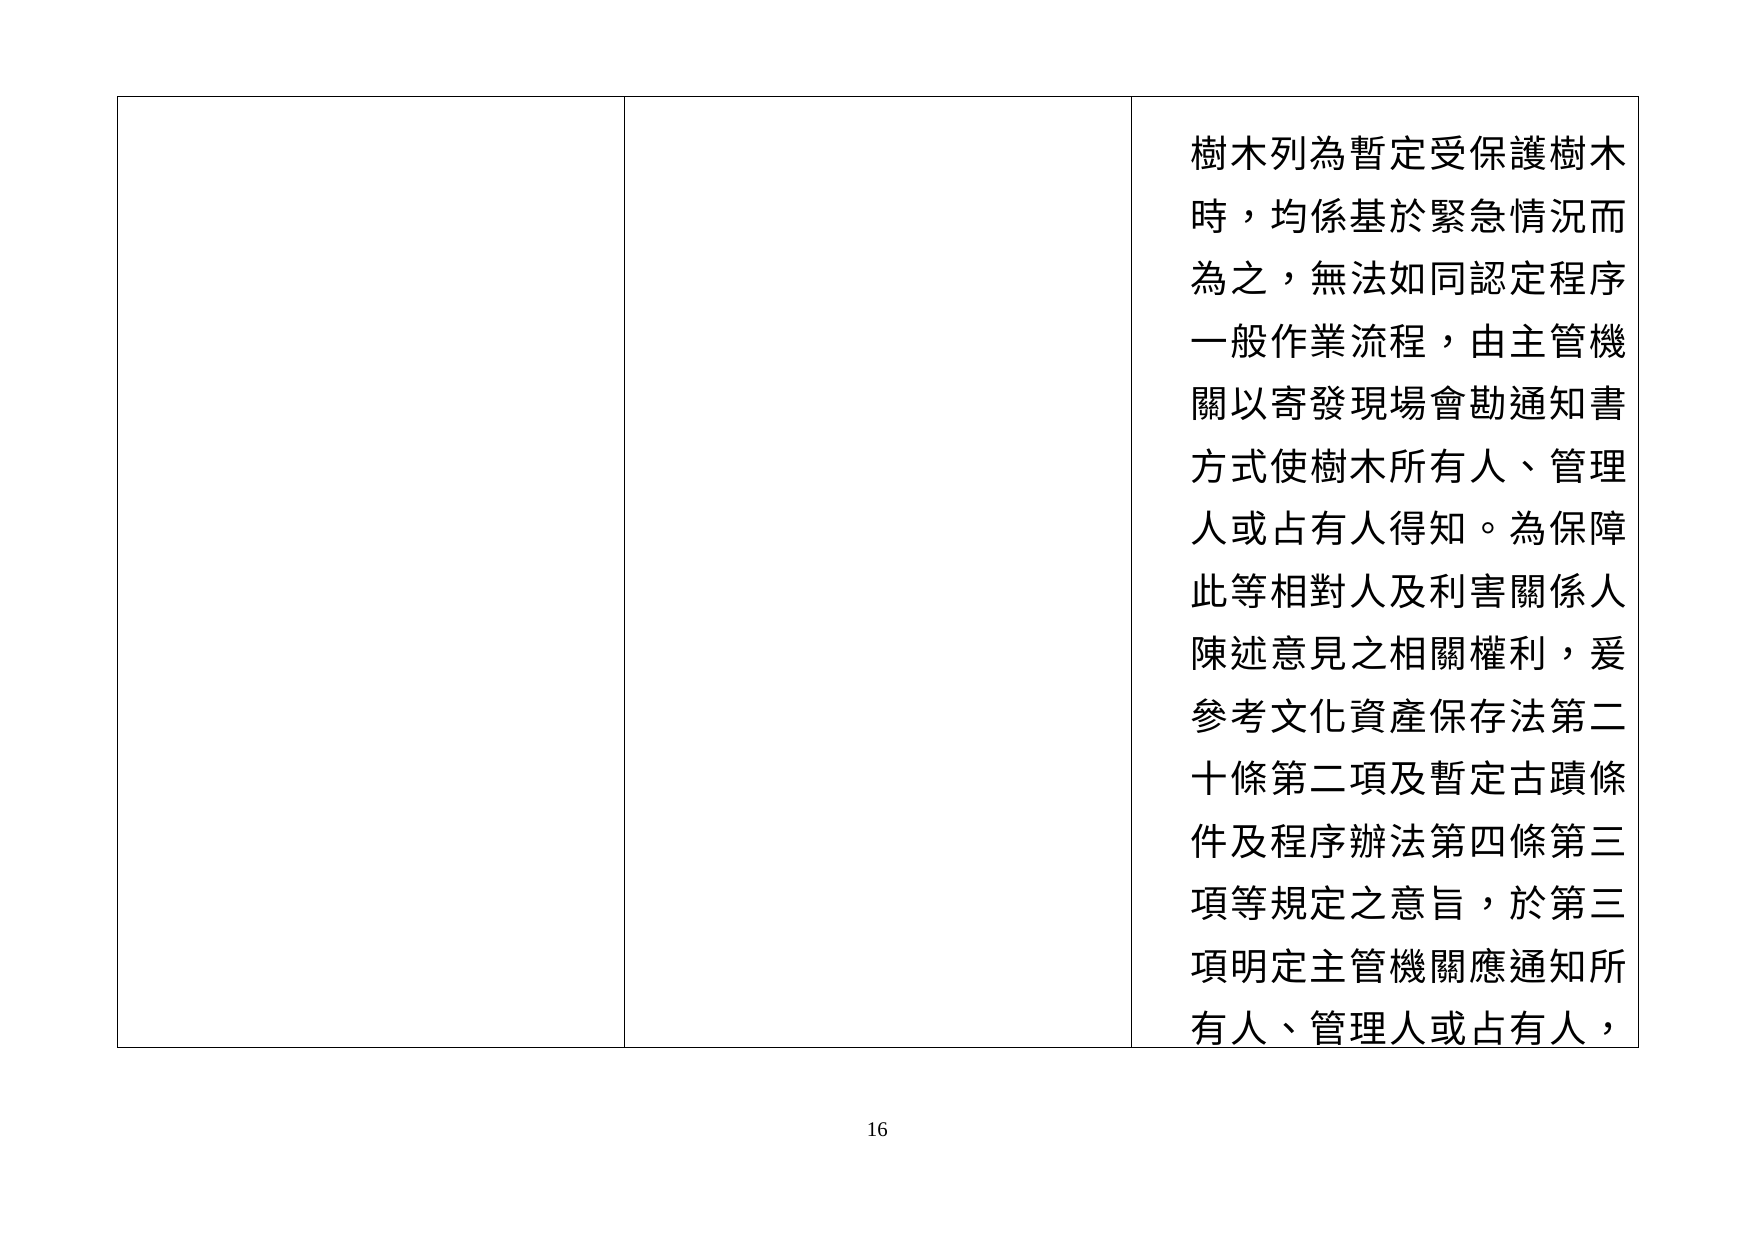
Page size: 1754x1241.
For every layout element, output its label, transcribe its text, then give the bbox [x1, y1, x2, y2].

table_cell [625, 97, 1131, 1047]
table_cell 樹木列為暫定受保護樹木時，均係基於緊急情況而為之，無法如同認定程序一般作業流程，由主管機關以寄發現場會勘通知書方式使樹木所有人、管理人或占有人得知。為保障此等相對人及利害關係人陳述意見之相關權利，爰參考文化資產保存法第二十條第二項及暫定古蹟條件及程序辦法第四條第三項等規定之意旨，於第三項明定主管機關應通知所有人、管理人或占有人， [1132, 97, 1638, 1047]
table_cell [118, 97, 624, 1047]
